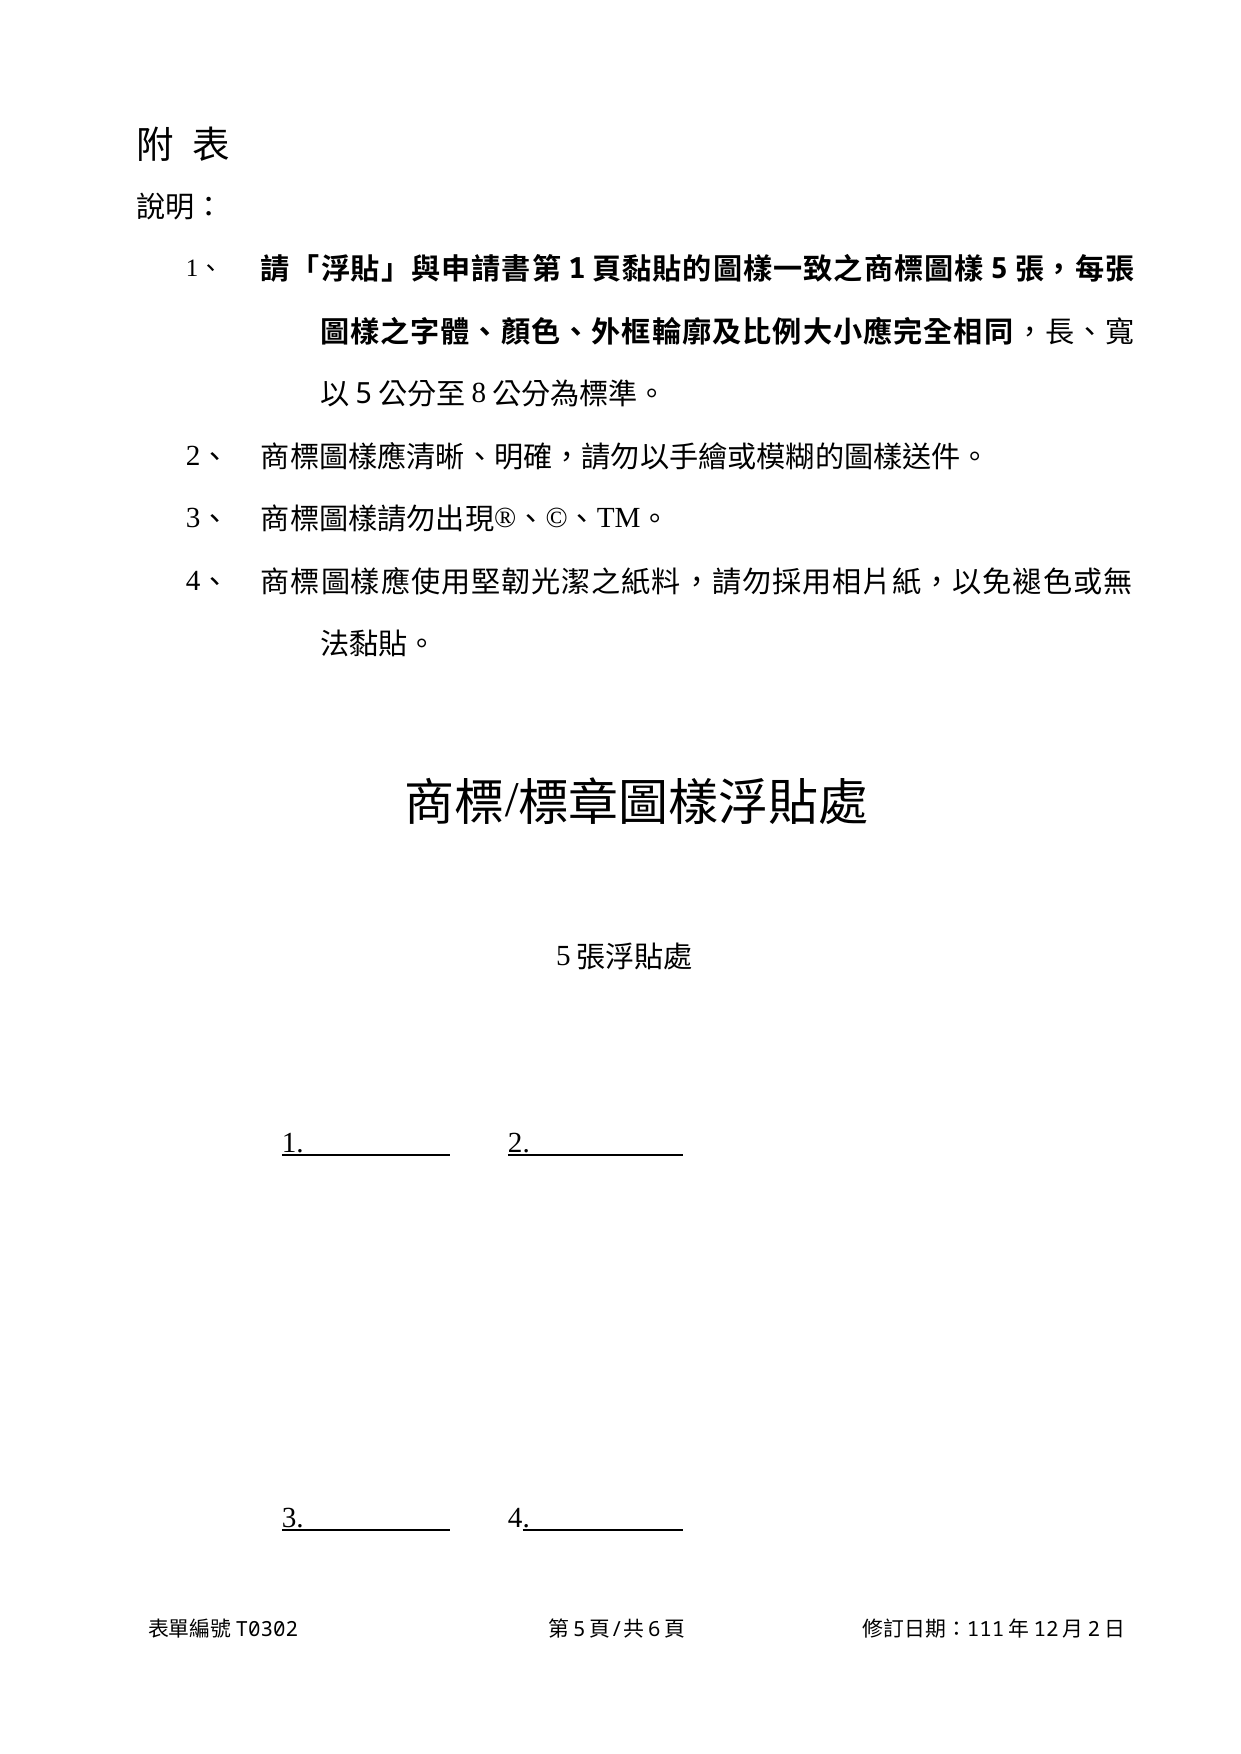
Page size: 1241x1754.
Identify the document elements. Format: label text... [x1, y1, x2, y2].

list 商標圖樣應使用堅韌光潔之紙料，請勿採用相片紙，以免褪色或無法黏貼。 [186, 538, 1134, 663]
text 3. 4. [136, 1475, 1137, 1538]
list 商標圖樣應清晰、明確，請勿以手繪或模糊的圖樣送件。 [186, 413, 1134, 475]
text 5張浮貼處 [136, 913, 1137, 975]
list 請「浮貼」與申請書第1頁黏貼的圖樣一致之商標圖樣5張，每張圖樣之字體、顏色、外框輪廓及比例大小應完全相同，長、寬以5公分至8公分為標準。 [186, 225, 1134, 413]
text 商標/標章圖樣浮貼處 [136, 725, 1137, 850]
list 商標圖樣請勿出現®、©、TM。 [186, 475, 1134, 538]
text 1. 2. [136, 1100, 1137, 1163]
text 說明： [136, 163, 1134, 225]
text 附 表 [136, 100, 1134, 163]
